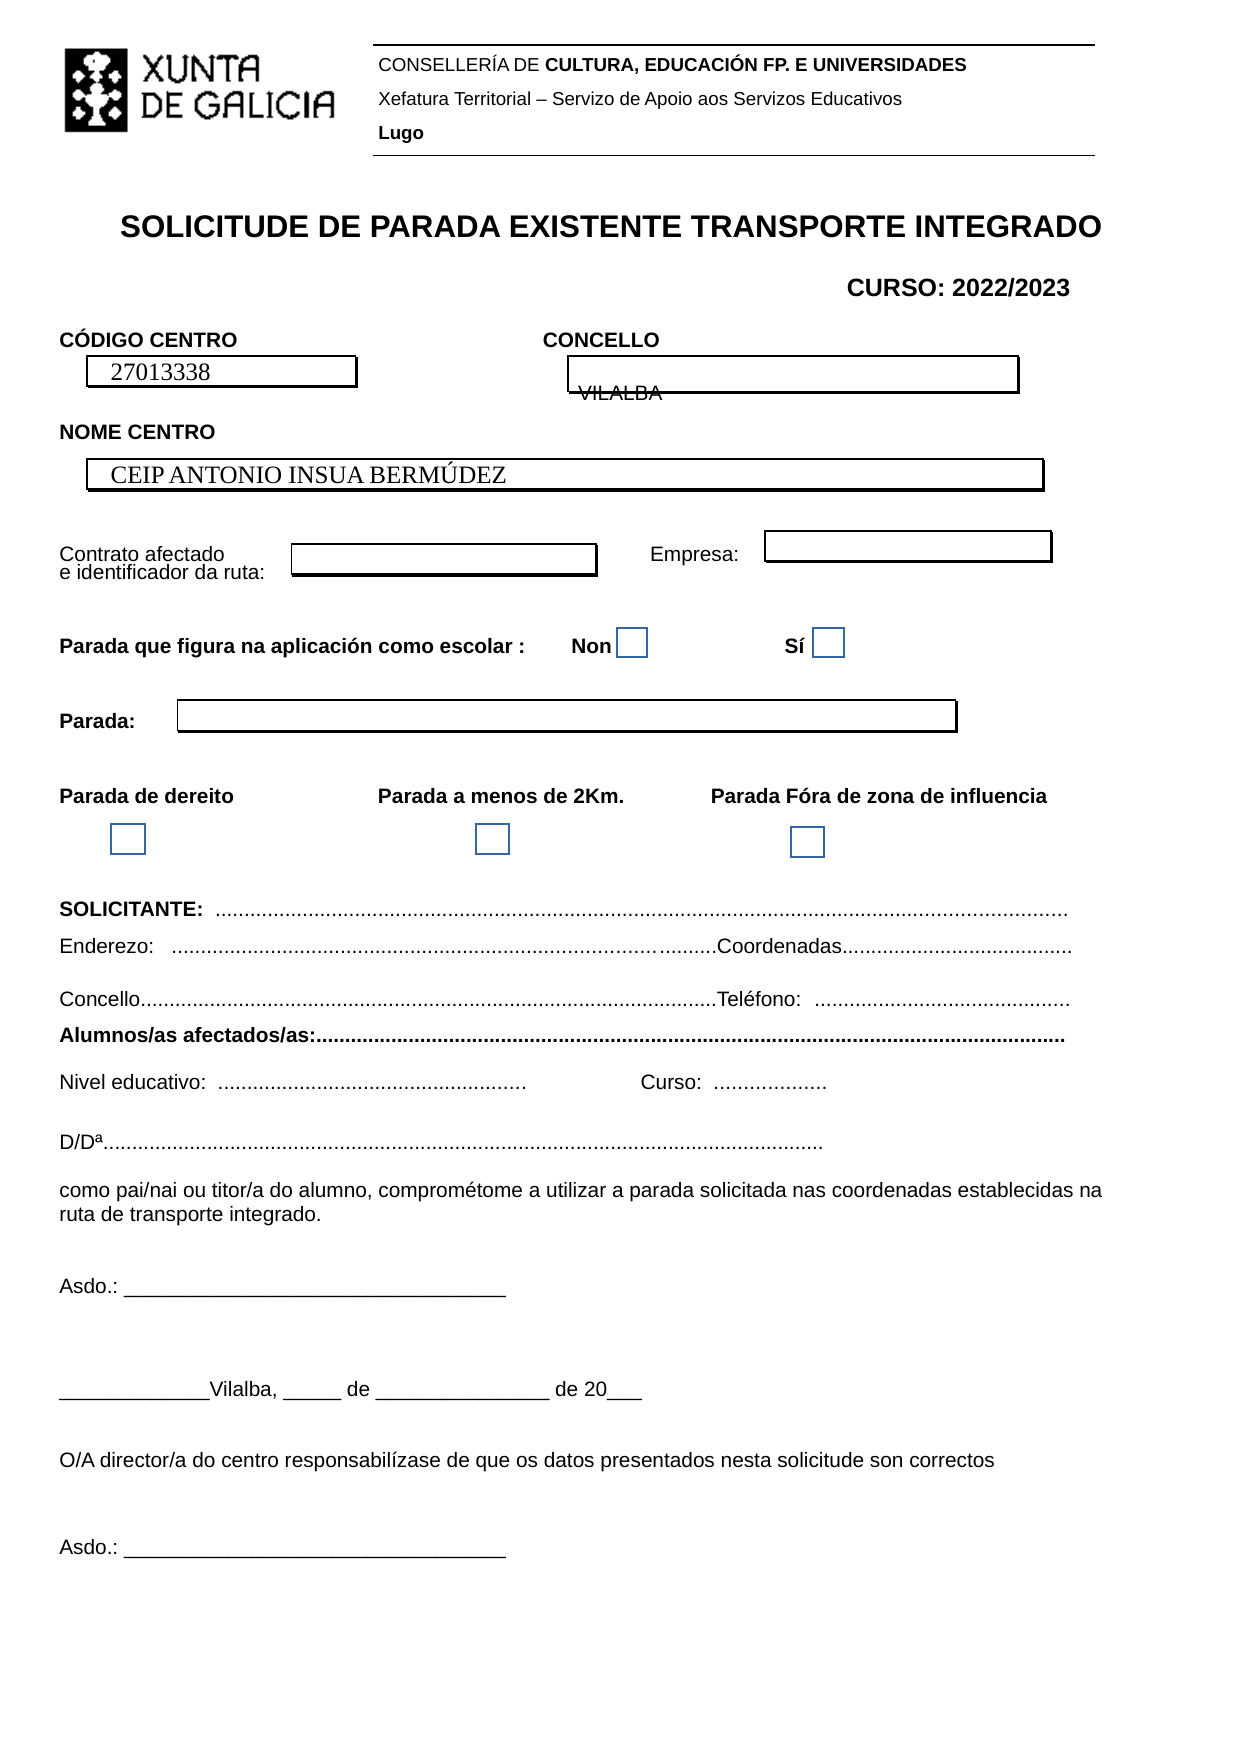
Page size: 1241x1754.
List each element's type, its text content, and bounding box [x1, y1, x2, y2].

text [292, 545, 595, 573]
text Parada: [59, 713, 177, 732]
text como pai/nai ou titor/a do alumno, comprométome a utilizar a parada solicitada nas coordenadas establecidas na [59, 1178, 1181, 1202]
text [1053, 541, 1181, 565]
text Contrato afectado Empresa: [59, 541, 764, 565]
text Nivel educativo: Curso: [59, 1073, 1181, 1094]
text CÓDIGO CENTRO CONCELLO [567, 392, 1020, 402]
text Asdo.: _________________________________ [59, 1534, 1181, 1558]
text SOLICITUDE DE PARADA EXISTENTE TRANSPORTE INTEGRADO [59, 208, 1181, 244]
text 27013338 [88, 357, 355, 385]
text ruta de transporte integrado. [59, 1202, 1181, 1226]
text Parada de dereito Parada a menos de 2Km. Parada Fóra de zona de influencia [59, 788, 1181, 807]
text CÓDIGO CENTRO CONCELLO [59, 328, 1181, 352]
text [845, 638, 1181, 657]
text D/Dª............................................................................................................................. [59, 1130, 1181, 1154]
subtitle CURSO: 2022/2023 [59, 273, 1181, 302]
text Enderezo: ..........Coordenadas........................................ [59, 934, 1181, 958]
text CEIP ANTONIO INSUA BERMÚDEZ [88, 460, 1042, 488]
text Parada que figura na aplicación como escolar : Non [59, 638, 616, 657]
text _____________Vilalba, _____ de _______________ de 20___ [59, 1379, 1181, 1400]
text NOME CENTRO [59, 419, 1181, 443]
text Sí [648, 638, 812, 657]
text CÓDIGO CENTRO CONCELLO [569, 357, 1017, 391]
text VILALBA [59, 381, 1181, 405]
text e identificador da ruta: [59, 568, 291, 582]
text [598, 568, 1181, 582]
text Concello....................................................................................................Teléfono: [59, 986, 1181, 1010]
text CÓDIGO CENTRO CONCELLO [86, 387, 358, 402]
text [958, 713, 1181, 732]
text [86, 490, 1045, 506]
text SOLICITANTE: [59, 901, 1181, 920]
text [291, 576, 598, 583]
text Alumnos/as afectados/as:.................................................................................................................................. [59, 1023, 1181, 1047]
text O/A director/a do centro responsabilízase de que os datos presentados nesta solicitude son correctos [59, 1448, 1181, 1472]
text Asdo.: _________________________________ [59, 1274, 1181, 1298]
